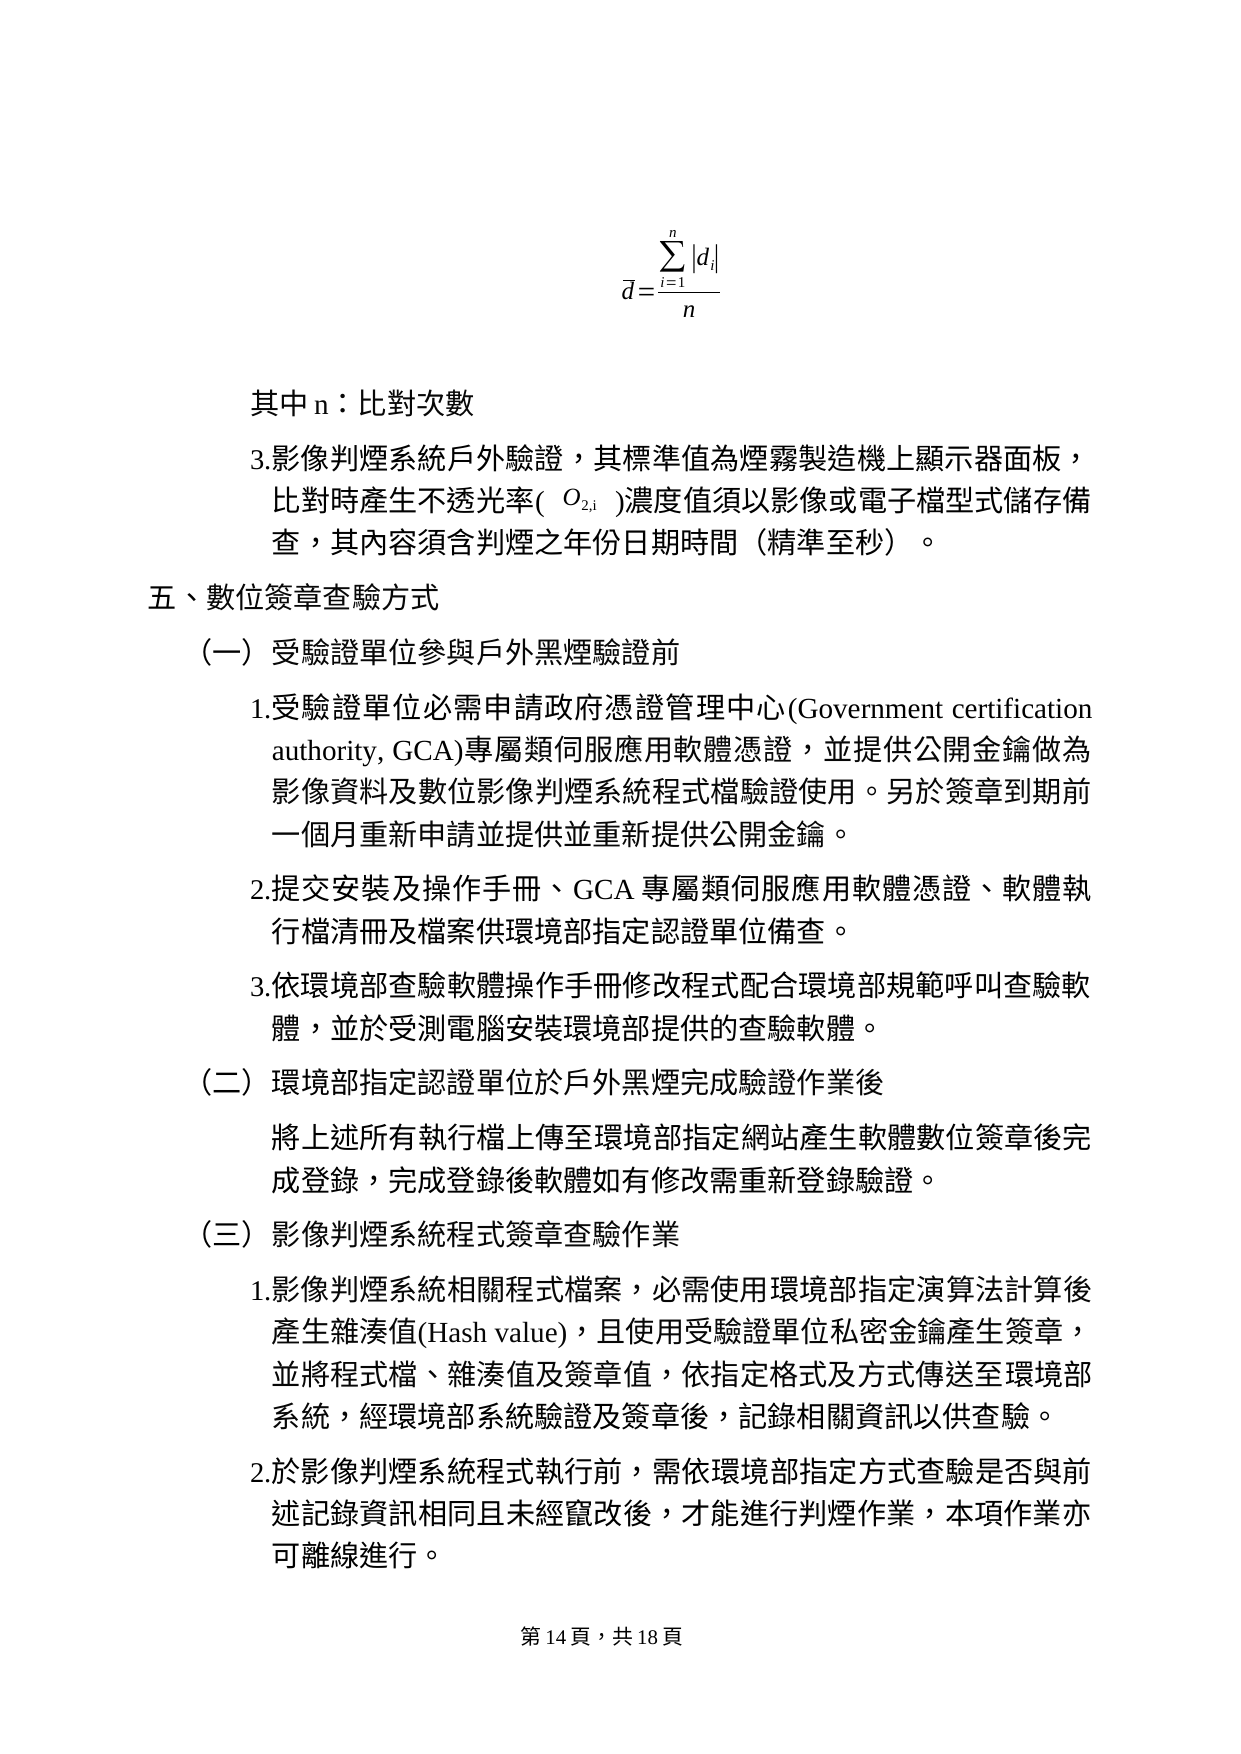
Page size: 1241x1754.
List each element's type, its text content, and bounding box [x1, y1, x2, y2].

text 其中n：比對次數 [250, 380, 1093, 423]
list 受驗證單位參與戶外黑煙驗證前 [183, 629, 1093, 672]
list 影像判煙系統戶外驗證，其標準值為煙霧製造機上顯示器面板，比對時產生不透光率()濃度值須以影像或電子檔型式儲存備查，其內容須含判煙之年份日期時間（精準至秒）。 [250, 435, 1093, 562]
list 環境部指定認證單位於戶外黑煙完成驗證作業後 [183, 1060, 1093, 1102]
list 影像判煙系統相關程式檔案，必需使用環境部指定演算法計算後產生雜湊值(Hash value)，且使用受驗證單位私密金鑰產生簽章，並將程式檔、雜湊值及簽章值，依指定格式及方式傳送至環境部系統，經環境部系統驗證及簽章後，記錄相關資訊以供查驗。 [250, 1267, 1093, 1436]
list 影像判煙系統程式簽章查驗作業 [183, 1212, 1093, 1254]
list 受驗證單位必需申請政府憑證管理中心(Government certification authority, GCA)專屬類伺服應用軟體憑證，並提供公開金鑰做為影像資料及數位影像判煙系統程式檔驗證使用。另於簽章到期前一個月重新申請並提供並重新提供公開金鑰。 [250, 684, 1093, 853]
list 提交安裝及操作手冊、GCA專屬類伺服應用軟體憑證、軟體執行檔清冊及檔案供環境部指定認證單位備查。 [250, 866, 1093, 950]
list 數位簽章查驗方式 [148, 574, 1093, 617]
list 於影像判煙系統程式執行前，需依環境部指定方式查驗是否與前述記錄資訊相同且未經竄改後，才能進行判煙作業，本項作業亦可離線進行。 [250, 1448, 1093, 1575]
list 將上述所有執行檔上傳至環境部指定網站產生軟體數位簽章後完成登錄，完成登錄後軟體如有修改需重新登錄驗證。 [250, 1115, 1093, 1199]
list 依環境部查驗軟體操作手冊修改程式配合環境部規範呼叫查驗軟體，並於受測電腦安裝環境部提供的查驗軟體。 [250, 963, 1093, 1047]
